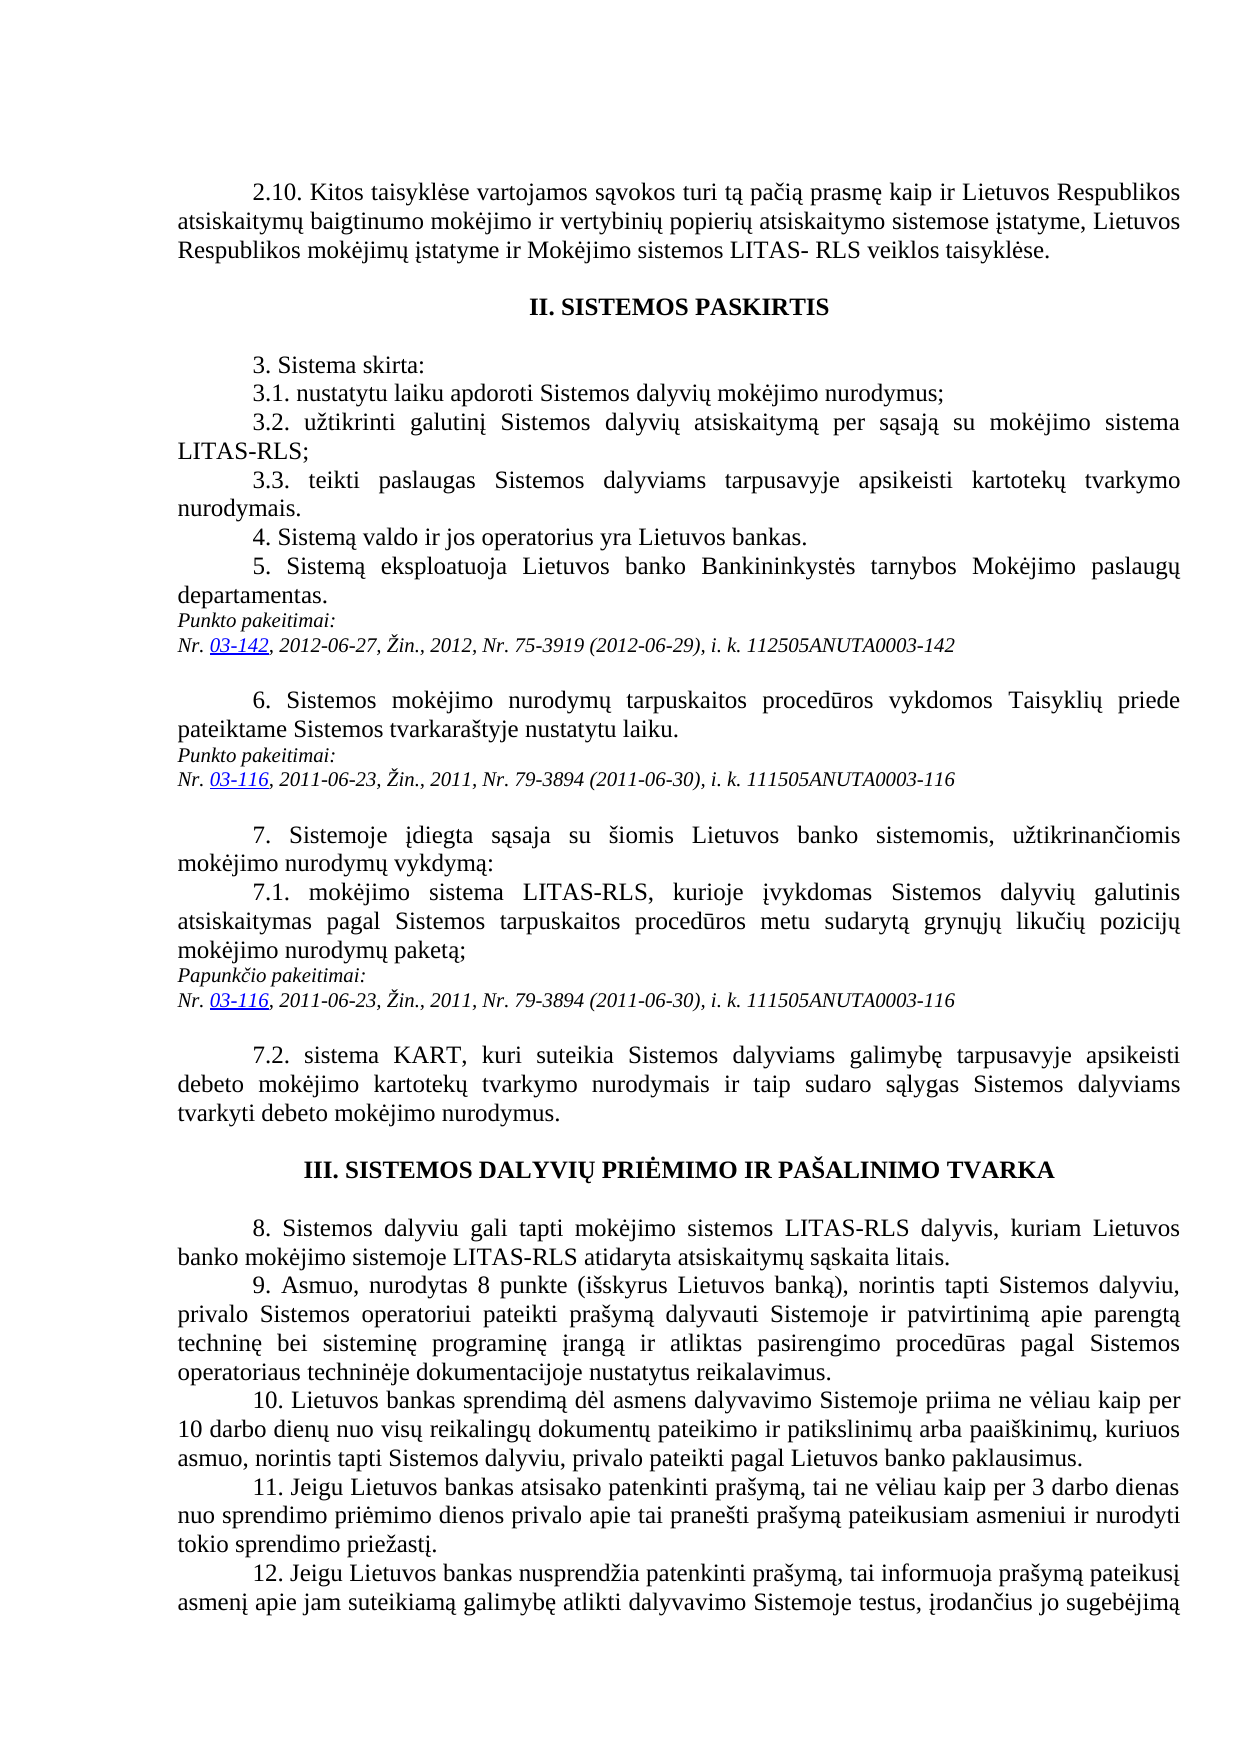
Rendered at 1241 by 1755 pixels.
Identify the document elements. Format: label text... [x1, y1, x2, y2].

text Nr. 03-116, 2011-06-23, Žin., 2011, Nr. 79-3894 (2011-06-30), i. k. 111505ANUTA0003-116 [177, 767, 1181, 791]
text 4. Sistemą valdo ir jos operatorius yra Lietuvos bankas. [177, 522, 1181, 551]
text 12. Jeigu Lietuvos bankas nusprendžia patenkinti prašymą, tai informuoja prašymą pateikusį asmenį apie jam suteikiamą galimybę atlikti dalyvavimo Sistemoje testus, įrodančius jo sugebėjimą [177, 1558, 1181, 1615]
text 3.1. nustatytu laiku apdoroti Sistemos dalyvių mokėjimo nurodymus; [177, 378, 1181, 407]
text 3.3. teikti paslaugas Sistemos dalyviams tarpusavyje apsikeisti kartotekų tvarkymo nurodymais. [177, 465, 1181, 522]
text 7. Sistemoje įdiegta sąsaja su šiomis Lietuvos banko sistemomis, užtikrinančiomis mokėjimo nurodymų vykdymą: [177, 820, 1181, 877]
text 11. Jeigu Lietuvos bankas atsisako patenkinti prašymą, tai ne vėliau kaip per 3 darbo dienas nuo sprendimo priėmimo dienos privalo apie tai pranešti prašymą pateikusiam asmeniui ir nurodyti tokio sprendimo priežastį. [177, 1472, 1181, 1558]
text 7.1. mokėjimo sistema LITAS-RLS, kurioje įvykdomas Sistemos dalyvių galutinis atsiskaitymas pagal Sistemos tarpuskaitos procedūros metu sudarytą grynųjų likučių pozicijų mokėjimo nurodymų paketą; [177, 877, 1181, 963]
text Nr. 03-116, 2011-06-23, Žin., 2011, Nr. 79-3894 (2011-06-30), i. k. 111505ANUTA0003-116 [177, 987, 1181, 1012]
text 2.10. Kitos taisyklėse vartojamos sąvokos turi tą pačią prasmę kaip ir Lietuvos Respublikos atsiskaitymų baigtinumo mokėjimo ir vertybinių popierių atsiskaitymo sistemose įstatyme, Lietuvos Respublikos mokėjimų įstatyme ir Mokėjimo sistemos LITAS- RLS veiklos taisyklėse. [177, 177, 1181, 263]
text Punkto pakeitimai: [177, 743, 1181, 767]
text III. SISTEMOS DALYVIŲ PRIĖMIMO IR PAŠALINIMO TVARKA [177, 1155, 1181, 1184]
text Punkto pakeitimai: [177, 608, 1181, 632]
text 7.2. sistema KART, kuri suteikia Sistemos dalyviams galimybę tarpusavyje apsikeisti debeto mokėjimo kartotekų tvarkymo nurodymais ir taip sudaro sąlygas Sistemos dalyviams tvarkyti debeto mokėjimo nurodymus. [177, 1040, 1181, 1127]
text II. SISTEMOS PASKIRTIS [177, 292, 1181, 321]
text 3.2. užtikrinti galutinį Sistemos dalyvių atsiskaitymą per sąsają su mokėjimo sistema LITAS-RLS; [177, 407, 1181, 465]
text 8. Sistemos dalyviu gali tapti mokėjimo sistemos LITAS-RLS dalyvis, kuriam Lietuvos banko mokėjimo sistemoje LITAS-RLS atidaryta atsiskaitymų sąskaita litais. [177, 1213, 1181, 1270]
text 6. Sistemos mokėjimo nurodymų tarpuskaitos procedūros vykdomos Taisyklių priede pateiktame Sistemos tvarkaraštyje nustatytu laiku. [177, 685, 1181, 743]
text 9. Asmuo, nurodytas 8 punkte (išskyrus Lietuvos banką), norintis tapti Sistemos dalyviu, privalo Sistemos operatoriui pateikti prašymą dalyvauti Sistemoje ir patvirtinimą apie parengtą techninę bei sisteminę programinę įrangą ir atliktas pasirengimo procedūras pagal Sistemos operatoriaus techninėje dokumentacijoje nustatytus reikalavimus. [177, 1270, 1181, 1385]
text 10. Lietuvos bankas sprendimą dėl asmens dalyvavimo Sistemoje priima ne vėliau kaip per 10 darbo dienų nuo visų reikalingų dokumentų pateikimo ir patikslinimų arba paaiškinimų, kuriuos asmuo, norintis tapti Sistemos dalyviu, privalo pateikti pagal Lietuvos banko paklausimus. [177, 1385, 1181, 1472]
text 5. Sistemą eksploatuoja Lietuvos banko Bankininkystės tarnybos Mokėjimo paslaugų departamentas. [177, 551, 1181, 608]
text Papunkčio pakeitimai: [177, 963, 1181, 987]
text 3. Sistema skirta: [177, 350, 1181, 378]
text Nr. 03-142, 2012-06-27, Žin., 2012, Nr. 75-3919 (2012-06-29), i. k. 112505ANUTA0003-142 [177, 632, 1181, 657]
